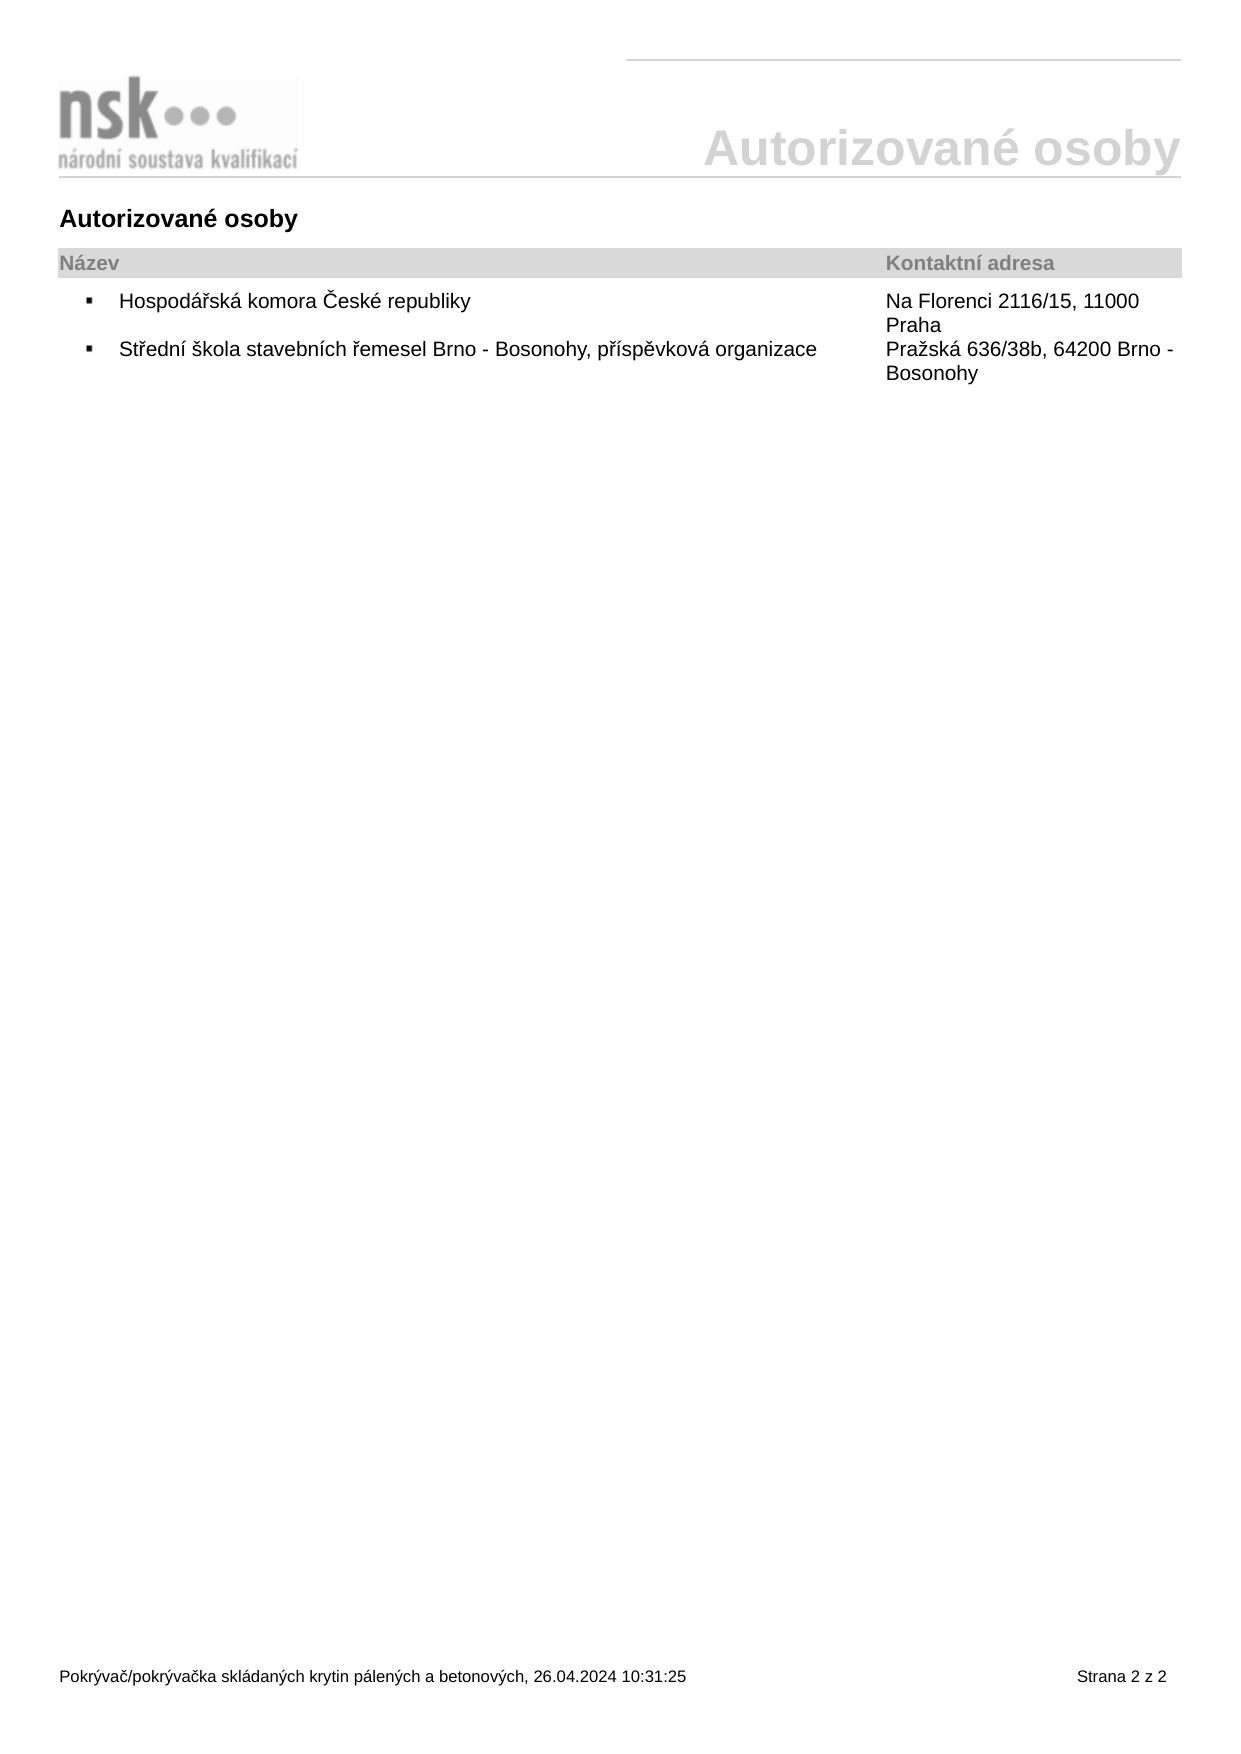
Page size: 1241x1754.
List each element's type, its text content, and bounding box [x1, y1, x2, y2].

table_cell [119, 362, 481, 386]
picture [59, 336, 119, 361]
table_cell [1167, 986, 1181, 1286]
table_cell Pokrývač/pokrývačka skládaných krytin pálených a betonových, 26.04.2024 10:31:25 [59, 1658, 860, 1694]
table_cell [886, 278, 1167, 289]
table_cell [119, 386, 481, 686]
table_cell [59, 986, 119, 1286]
table_cell [59, 362, 119, 386]
table_cell [59, 314, 119, 336]
table_cell [626, 1286, 860, 1472]
table_cell [1167, 686, 1181, 986]
table_cell [618, 278, 626, 289]
table_cell [1167, 278, 1181, 289]
table_cell [481, 686, 617, 986]
table_cell [618, 362, 626, 386]
table_cell [860, 1472, 886, 1658]
table_cell [618, 1472, 626, 1658]
table_cell [119, 986, 481, 1286]
table_cell [619, 59, 626, 170]
table_cell [886, 686, 1167, 986]
table_cell [481, 1472, 617, 1658]
table_cell [481, 236, 617, 248]
table_cell [860, 686, 886, 986]
table_cell [860, 194, 886, 200]
table_cell [886, 236, 1167, 248]
table_cell [59, 386, 119, 686]
table_cell [860, 986, 886, 1286]
table_cell [119, 194, 481, 200]
table_cell [59, 194, 119, 200]
table_cell Kontaktní adresa [886, 250, 1180, 277]
table_cell [618, 236, 626, 248]
table_cell Pražská 636/38b, 64200 Brno - Bosonohy [886, 337, 1181, 386]
table_cell [618, 386, 626, 686]
table_cell [626, 686, 860, 986]
table_cell [1167, 236, 1181, 248]
table_cell Strana 2 z 2 [860, 1658, 1167, 1694]
table_cell [860, 362, 886, 386]
table_cell [626, 278, 860, 289]
table_cell [119, 278, 481, 289]
table_cell [481, 362, 617, 386]
table_cell Na Florenci 2116/15, 11000 Praha [886, 289, 1181, 337]
table_cell [59, 236, 119, 248]
table_cell [860, 386, 886, 686]
table_cell [626, 194, 860, 200]
table_cell [618, 194, 626, 200]
table_cell [618, 986, 626, 1286]
table_cell [626, 236, 860, 248]
table_cell [886, 986, 1167, 1286]
table_cell [481, 386, 617, 686]
table_cell [886, 386, 1167, 686]
table_cell Autorizované osoby [626, 61, 1181, 176]
table_cell [1167, 194, 1181, 200]
table_cell [481, 278, 617, 289]
table_cell [860, 314, 886, 337]
table_cell [119, 686, 481, 986]
table_cell [481, 314, 617, 337]
table_cell [59, 686, 119, 986]
table_cell [59, 171, 119, 176]
table_cell [626, 362, 860, 386]
table_cell [119, 1472, 481, 1658]
table_cell [886, 1286, 1167, 1472]
table_cell [1167, 1658, 1181, 1694]
table_cell [886, 1472, 1167, 1658]
table_cell [860, 1286, 886, 1472]
table_cell [618, 1286, 626, 1472]
table_cell [618, 314, 626, 337]
table_cell [59, 178, 1181, 194]
table_cell [59, 278, 119, 288]
table_cell [481, 986, 617, 1286]
table_cell [119, 171, 481, 176]
table_cell [59, 1286, 119, 1472]
table_cell [119, 236, 481, 248]
table_cell [481, 1286, 617, 1472]
picture [57, 59, 619, 171]
table_cell [626, 1472, 860, 1658]
table_cell [1167, 386, 1181, 686]
table_cell [1167, 1286, 1181, 1472]
table_cell [626, 314, 860, 337]
table_cell [860, 278, 886, 289]
table_cell Autorizované osoby [59, 200, 1181, 236]
table_cell Střední škola stavebních řemesel Brno - Bosonohy, příspěvková organizace [119, 337, 886, 362]
table_cell [618, 170, 626, 176]
table_cell [626, 386, 860, 686]
table_cell [1167, 1472, 1181, 1658]
table_cell Hospodářská komora České republiky [119, 289, 886, 314]
table_cell [886, 194, 1167, 200]
table_cell [59, 1472, 119, 1658]
table_cell Název [60, 250, 885, 277]
table_cell [481, 194, 617, 200]
table_cell [119, 1286, 481, 1472]
table_cell [626, 986, 860, 1286]
table_cell [618, 686, 626, 986]
table_cell [481, 171, 617, 176]
table_cell [119, 314, 481, 337]
picture [59, 288, 119, 313]
table_cell [860, 236, 886, 248]
